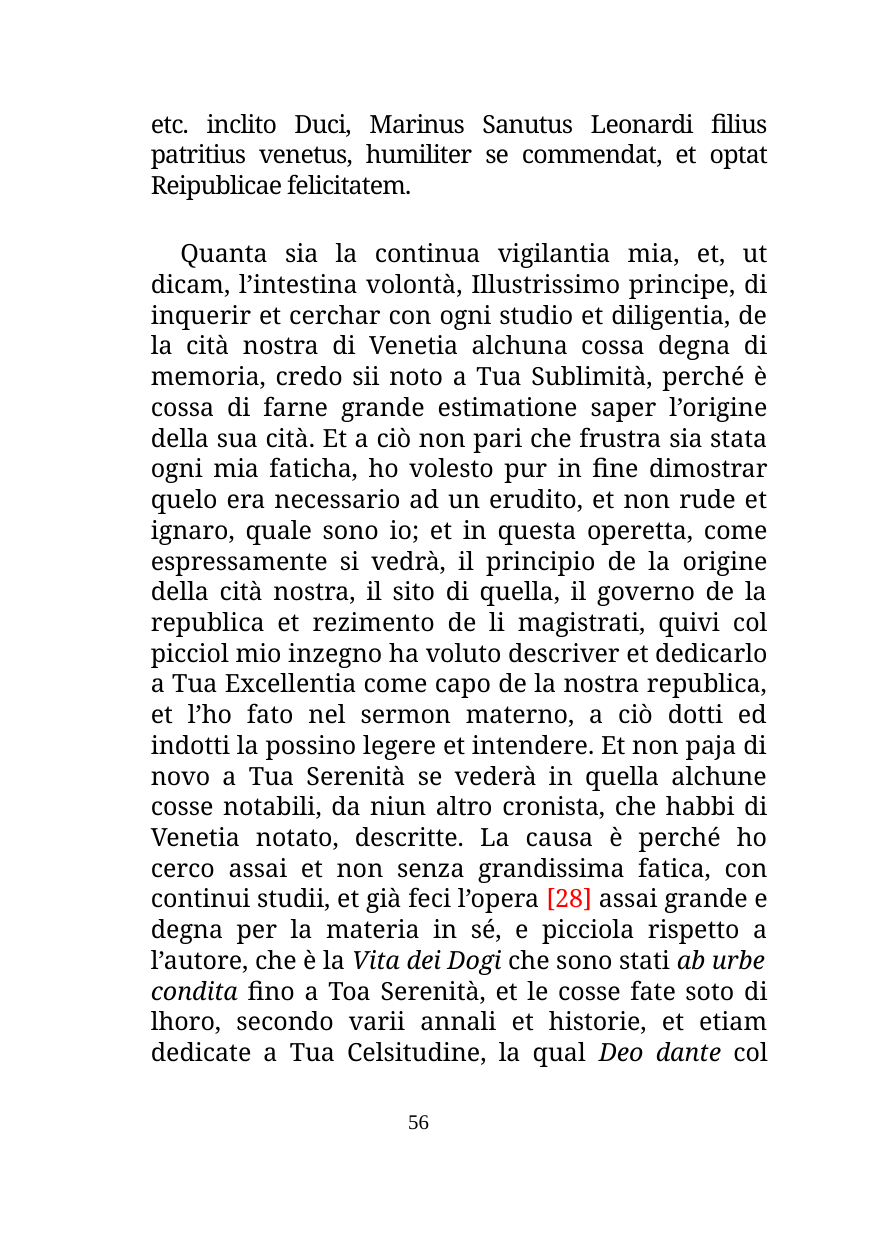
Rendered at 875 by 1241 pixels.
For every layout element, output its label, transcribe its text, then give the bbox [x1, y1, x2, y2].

text Quanta sia la continua vigilantia mia, et, ut dicam, l’intestina volontà, Illustrissimo principe, di inquerir et cerchar con ogni studio et diligentia, de la cità nostra di Venetia alchuna cossa degna di memoria, credo sii noto a Tua Sublimità, perché è cossa di farne grande estimatione saper l’origine della sua cità. Et a ciò non pari che frustra sia stata ogni mia faticha, ho volesto pur in fine dimostrar quelo era necessario ad un erudito, et non rude et ignaro, quale sono io; et in questa operetta, come espressamente si vedrà, il principio de la origine della cità nostra, il sito di quella, il governo de la republica et rezimento de li magistrati, quivi col picciol mio inzegno ha voluto descriver et dedicarlo a Tua Excellentia come capo de la nostra republica, et l’ho fato nel sermon materno, a ciò dotti ed indotti la possino legere et intendere. Et non paja di novo a Tua Serenità se vederà in quella alchune cosse notabili, da niun altro cronista, che habbi di Venetia notato, descritte. La causa è perché ho cerco assai et non senza grandissima fatica, con continui studii, et già feci l’opera [28] assai grande e degna per la materia in sé, e picciola rispetto a l’autore, che è la Vita dei Dogi che sono stati ab urbe condita fino a Toa Serenità, et le cosse fate soto di lhoro, secondo varii annali et historie, et etiam dedicate a Tua Celsitudine, la qual Deo dante col [151, 236, 768, 1069]
text etc. inclito Duci, Marinus Sanutus Leonardi filius patritius venetus, humiliter se commendat, et optat Reipublicae felicitatem. [151, 106, 768, 202]
